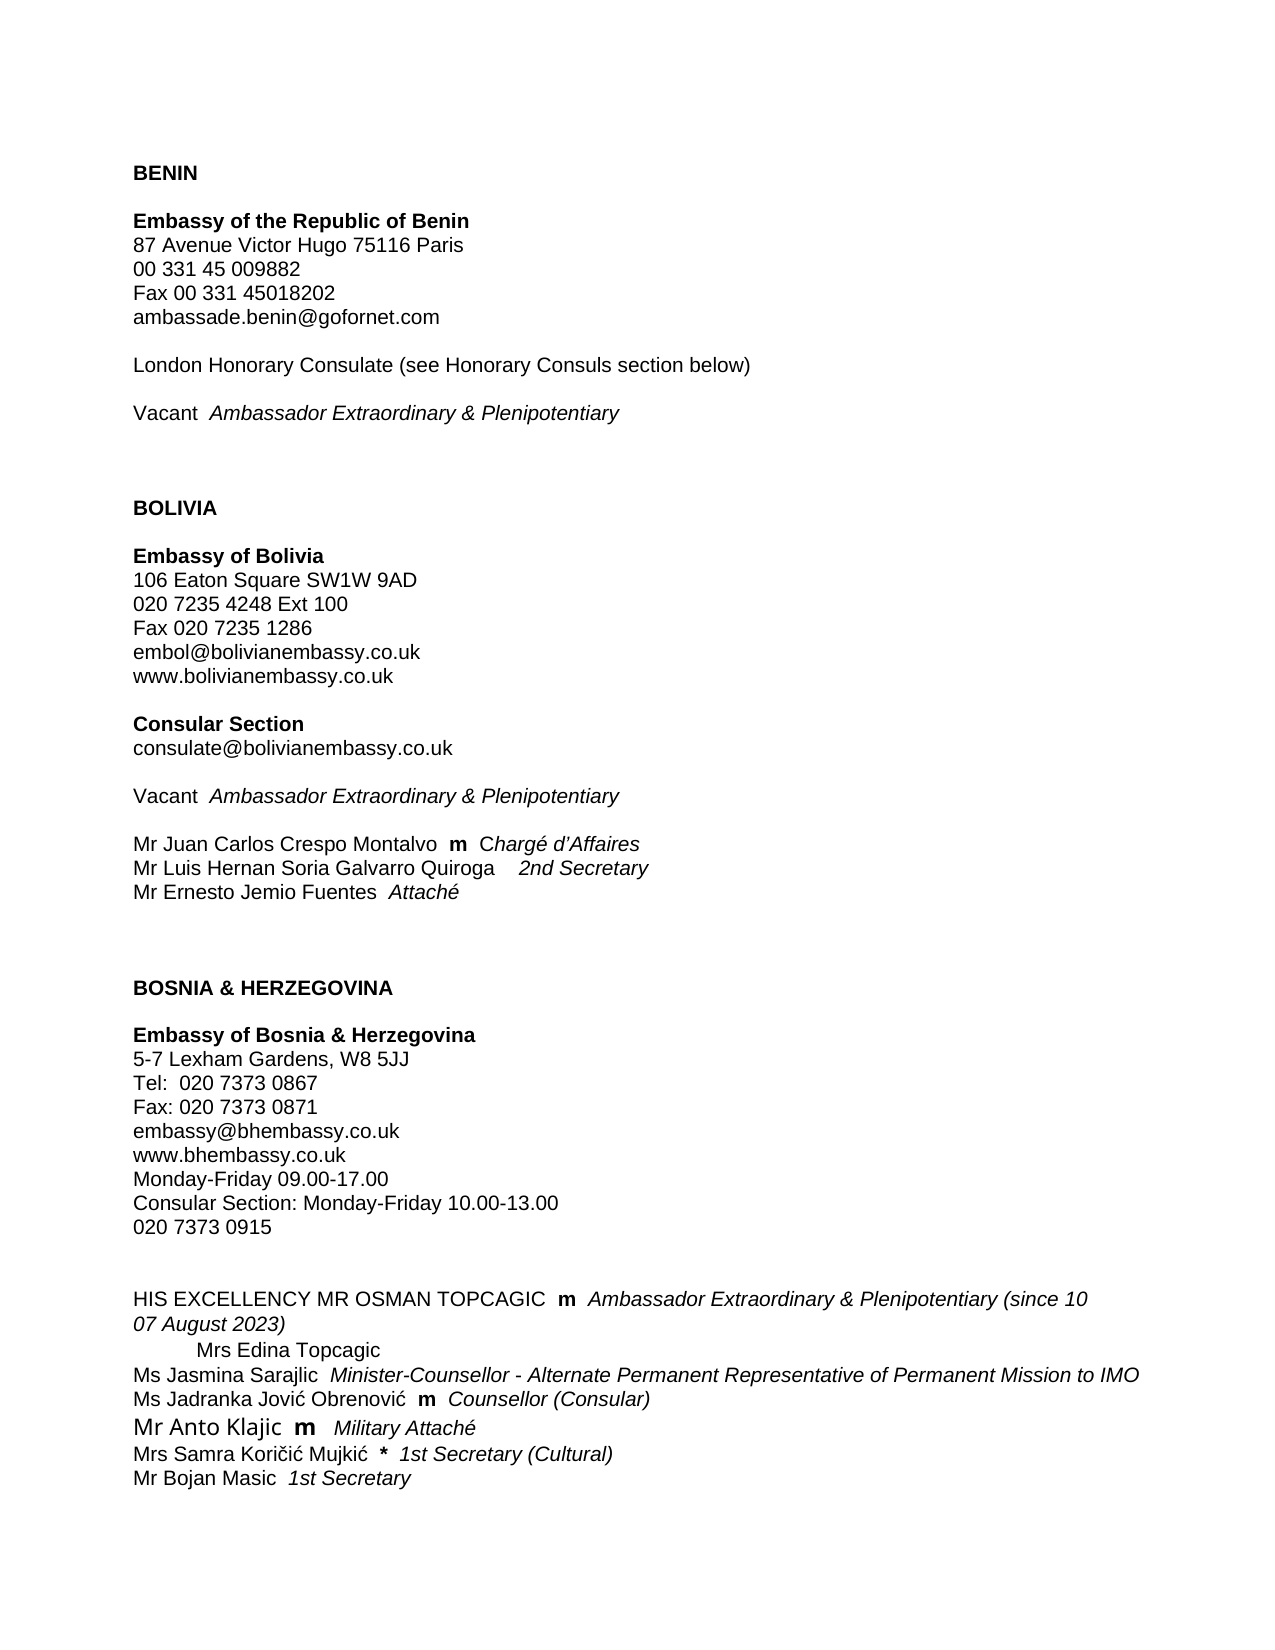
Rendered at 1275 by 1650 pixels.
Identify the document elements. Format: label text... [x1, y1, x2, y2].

text Monday-Friday 09.00-17.00 [133, 1167, 1181, 1191]
text Embassy of Bolivia [133, 544, 1181, 568]
text Consular Section: Monday-Friday 10.00-13.00 [133, 1191, 1181, 1215]
text Fax 020 7235 1286 [133, 616, 1181, 640]
text 020 7373 0915 [133, 1215, 1181, 1239]
text 00 331 45 009882 [133, 257, 1181, 281]
text Mr Juan Carlos Crespo Montalvo m Chargé d’Affaires [133, 832, 1181, 856]
text consulate@bolivianembassy.co.uk [133, 736, 1181, 760]
text 020 7235 4248 Ext 100 [133, 592, 1181, 616]
text 5-7 Lexham Gardens, W8 5JJ [133, 1047, 1181, 1071]
text HIS EXCELLENCY MR OSMAN TOPCAGIC m Ambassador Extraordinary & Plenipotentiary (since 10 [133, 1287, 1181, 1311]
text Fax: 020 7373 0871 [133, 1095, 1181, 1119]
text www.bhembassy.co.uk [133, 1143, 1181, 1167]
text Consular Section [133, 712, 1181, 736]
text 87 Avenue Victor Hugo 75116 Paris [133, 233, 1181, 257]
text Ms Jasmina Sarajlic Minister-Counsellor - Alternate Permanent Representative of Permanent Mission to IMO [133, 1363, 1181, 1387]
text 07 August 2023) [133, 1312, 1181, 1336]
text Ms Jadranka Jović Obrenović m Counsellor (Consular) [133, 1387, 1181, 1411]
text BOSNIA & HERZEGOVINA [133, 975, 1181, 999]
text Vacant Ambassador Extraordinary & Plenipotentiary [133, 400, 1181, 424]
text Mrs Edina Topcagic [133, 1337, 1181, 1361]
text Fax 00 331 45018202 [133, 281, 1181, 304]
text embassy@bhembassy.co.uk [133, 1119, 1181, 1143]
text Embassy of Bosnia & Herzegovina [133, 1023, 1181, 1047]
text embol@bolivianembassy.co.uk [133, 640, 1181, 664]
text Mr Bojan Masic 1st Secretary [133, 1466, 1181, 1490]
text Mr Ernesto Jemio Fuentes Attaché [133, 879, 1181, 903]
text Mr Anto Klajic m Military Attaché [133, 1411, 1181, 1442]
text Vacant Ambassador Extraordinary & Plenipotentiary [133, 784, 1181, 808]
text London Honorary Consulate (see Honorary Consuls section below) [133, 352, 1181, 376]
text Tel: 020 7373 0867 [133, 1071, 1181, 1095]
text www.bolivianembassy.co.uk [133, 664, 1181, 688]
text 106 Eaton Square SW1W 9AD [133, 568, 1181, 592]
text BOLIVIA [133, 496, 1181, 520]
text ambassade.benin@gofornet.com [133, 304, 1181, 328]
text Mrs Samra Koričić Mujkić * 1st Secretary (Cultural) [133, 1442, 1181, 1466]
subtitle Embassy of the Republic of Benin [133, 209, 1181, 233]
text BENIN [133, 161, 1181, 185]
text Mr Luis Hernan Soria Galvarro Quiroga 2nd Secretary [133, 856, 1181, 879]
